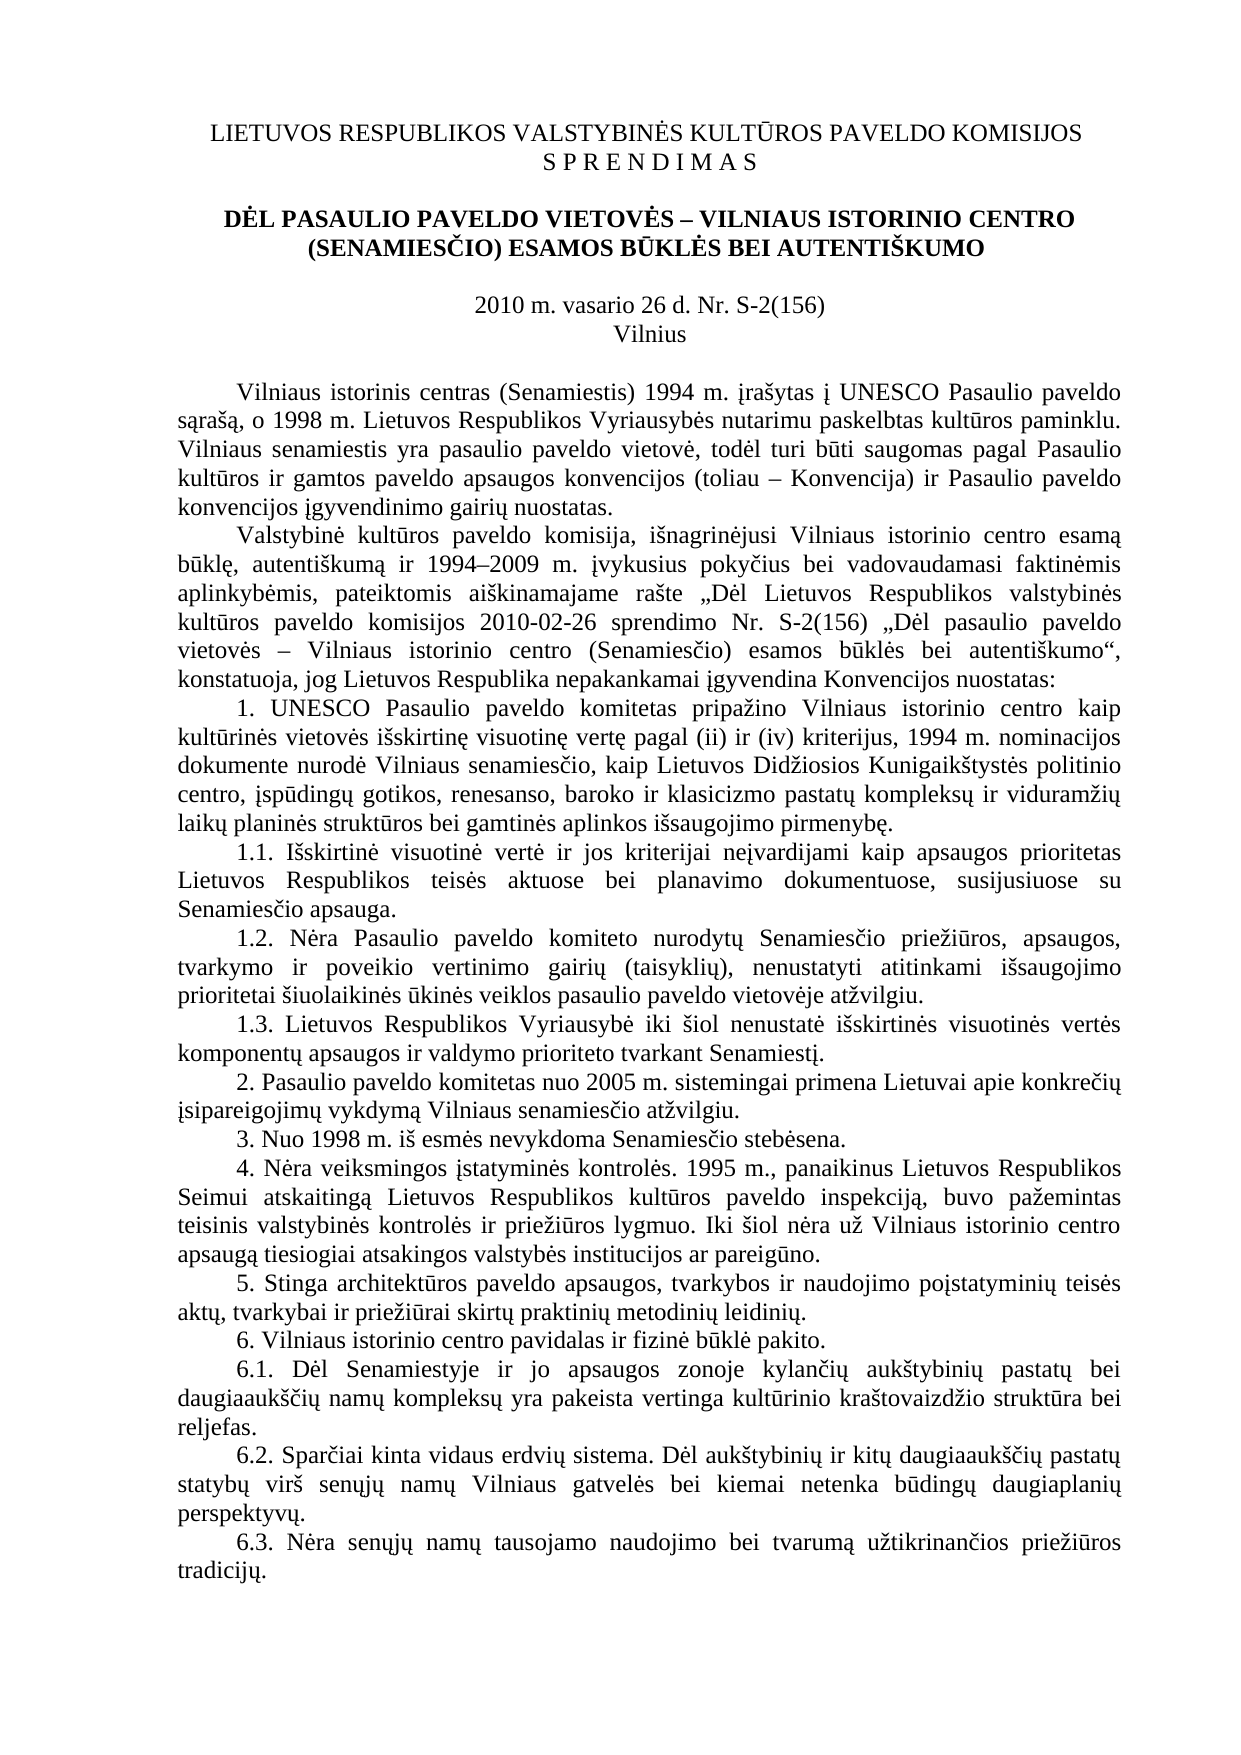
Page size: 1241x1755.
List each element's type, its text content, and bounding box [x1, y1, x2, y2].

text 1.3. Lietuvos Respublikos Vyriausybė iki šiol nenustatė išskirtinės visuotinės vertės komponentų apsaugos ir valdymo prioriteto tvarkant Senamiestį. [177, 1009, 1122, 1067]
text LIETUVOS RESPUBLIKOS VALSTYBINĖS KULTŪROS PAVELDO KOMISIJOS [177, 118, 1122, 147]
text 3. Nuo 1998 m. iš esmės nevykdoma Senamiesčio stebėsena. [177, 1124, 1122, 1153]
text 6. Vilniaus istorinio centro pavidalas ir fizinė būklė pakito. [177, 1326, 1122, 1354]
text 6.3. Nėra senųjų namų tausojamo naudojimo bei tvarumą užtikrinančios priežiūros tradicijų. [177, 1527, 1122, 1584]
text 1.2. Nėra Pasaulio paveldo komiteto nurodytų Senamiesčio priežiūros, apsaugos, tvarkymo ir poveikio vertinimo gairių (taisyklių), nenustatyti atitinkami išsaugojimo prioritetai šiuolaikinės ūkinės veiklos pasaulio paveldo vietovėje atžvilgiu. [177, 923, 1122, 1009]
text Vilniaus istorinis centras (Senamiestis) 1994 m. įrašytas į UNESCO Pasaulio paveldo sąrašą, o 1998 m. Lietuvos Respublikos Vyriausybės nutarimu paskelbtas kultūros paminklu. Vilniaus senamiestis yra pasaulio paveldo vietovė, todėl turi būti saugomas pagal Pasaulio kultūros ir gamtos paveldo apsaugos konvencijos (toliau – Konvencija) ir Pasaulio paveldo konvencijos įgyvendinimo gairių nuostatas. [177, 377, 1122, 521]
text Valstybinė kultūros paveldo komisija, išnagrinėjusi Vilniaus istorinio centro esamą būklę, autentiškumą ir 1994–2009 m. įvykusius pokyčius bei vadovaudamasi faktinėmis aplinkybėmis, pateiktomis aiškinamajame rašte „Dėl Lietuvos Respublikos valstybinės kultūros paveldo komisijos 2010-02-26 sprendimo Nr. S-2(156) „Dėl pasaulio paveldo vietovės – Vilniaus istorinio centro (Senamiesčio) esamos būklės bei autentiškumo“, konstatuoja, jog Lietuvos Respublika nepakankamai įgyvendina Konvencijos nuostatas: [177, 521, 1122, 693]
text 1.1. Išskirtinė visuotinė vertė ir jos kriterijai neįvardijami kaip apsaugos prioritetas Lietuvos Respublikos teisės aktuose bei planavimo dokumentuose, susijusiuose su Senamiesčio apsauga. [177, 837, 1122, 923]
text SPRENDIMAS [177, 147, 1122, 176]
text 2. Pasaulio paveldo komitetas nuo 2005 m. sistemingai primena Lietuvai apie konkrečių įsipareigojimų vykdymą Vilniaus senamiesčio atžvilgiu. [177, 1067, 1122, 1124]
text 6.2. Sparčiai kinta vidaus erdvių sistema. Dėl aukštybinių ir kitų daugiaaukščių pastatų statybų virš senųjų namų Vilniaus gatvelės bei kiemai netenka būdingų daugiaplanių perspektyvų. [177, 1441, 1122, 1527]
text 5. Stinga architektūros paveldo apsaugos, tvarkybos ir naudojimo poįstatyminių teisės aktų, tvarkybai ir priežiūrai skirtų praktinių metodinių leidinių. [177, 1268, 1122, 1326]
text 4. Nėra veiksmingos įstatyminės kontrolės. 1995 m., panaikinus Lietuvos Respublikos Seimui atskaitingą Lietuvos Respublikos kultūros paveldo inspekciją, buvo pažemintas teisinis valstybinės kontrolės ir priežiūros lygmuo. Iki šiol nėra už Vilniaus istorinio centro apsaugą tiesiogiai atsakingos valstybės institucijos ar pareigūno. [177, 1153, 1122, 1268]
text DĖL PASAULIO PAVELDO VIETOVĖS – VILNIAUS ISTORINIO CENTRO (SENAMIESČIO) ESAMOS BŪKLĖS BEI AUTENTIŠKUMO [177, 204, 1122, 262]
text 2010 m. vasario 26 d. Nr. S-2(156) [177, 291, 1122, 319]
text 1. UNESCO Pasaulio paveldo komitetas pripažino Vilniaus istorinio centro kaip kultūrinės vietovės išskirtinę visuotinę vertę pagal (ii) ir (iv) kriterijus, 1994 m. nominacijos dokumente nurodė Vilniaus senamiesčio, kaip Lietuvos Didžiosios Kunigaikštystės politinio centro, įspūdingų gotikos, renesanso, baroko ir klasicizmo pastatų kompleksų ir viduramžių laikų planinės struktūros bei gamtinės aplinkos išsaugojimo pirmenybę. [177, 693, 1122, 837]
text 6.1. Dėl Senamiestyje ir jo apsaugos zonoje kylančių aukštybinių pastatų bei daugiaaukščių namų kompleksų yra pakeista vertinga kultūrinio kraštovaizdžio struktūra bei reljefas. [177, 1354, 1122, 1441]
text Vilnius [177, 319, 1122, 348]
